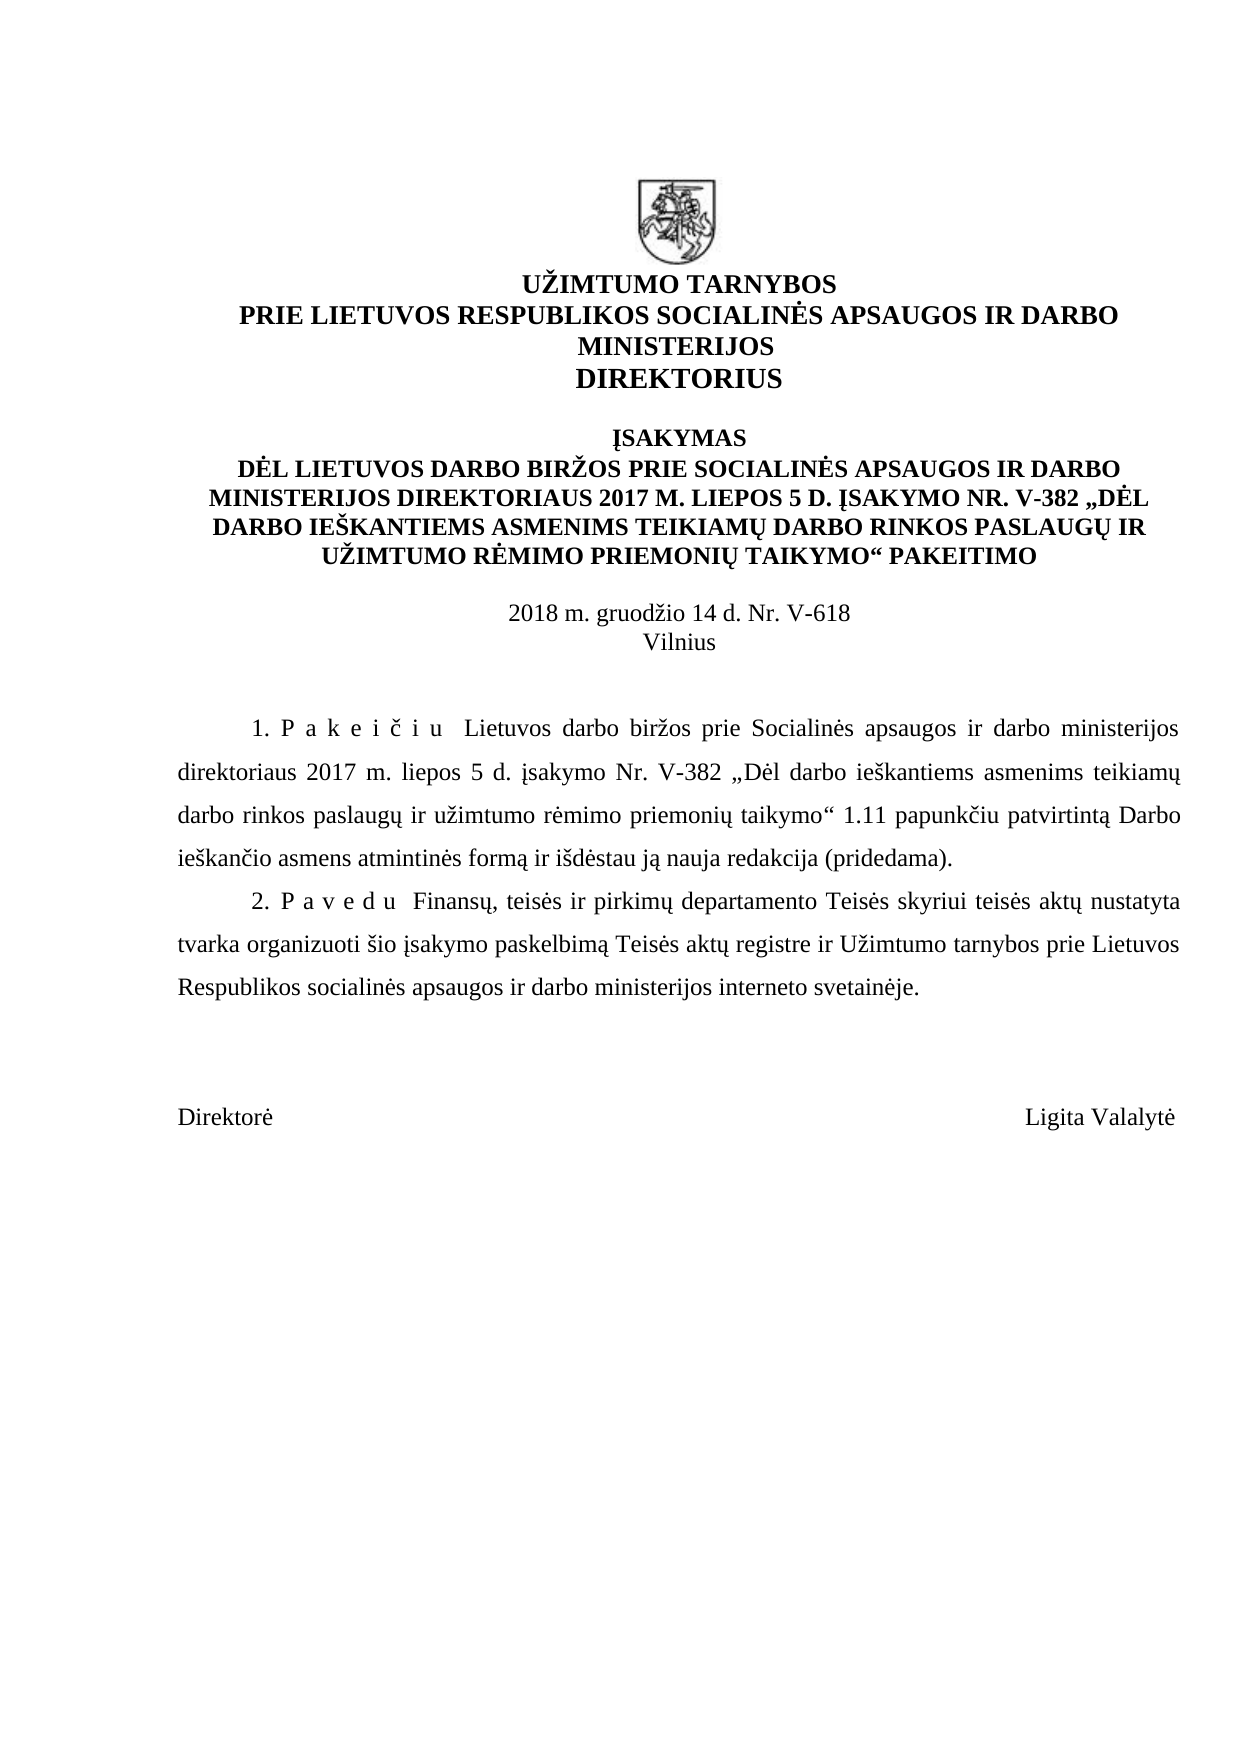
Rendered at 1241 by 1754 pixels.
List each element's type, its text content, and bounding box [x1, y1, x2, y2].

text 1. P a k e i č i u Lietuvos darbo biržos prie Socialinės apsaugos ir darbo ministerijos direktoriaus 2017 m. liepos 5 d. įsakymo Nr. V-382 „Dėl darbo ieškantiems asmenims teikiamų darbo rinkos paslaugų ir užimtumo rėmimo priemonių taikymo“ 1.11 papunkčiu patvirtintą Darbo ieškančio asmens atmintinės formą ir išdėstau ją nauja redakcija (pridedama). [177, 713, 1181, 872]
text DĖL LIETUVOS DARBO BIRŽOS PRIE SOCIALINĖS APSAUGOS IR DARBO MINISTERIJOS DIREKTORIAUS 2017 m. LIEPOS 5 D. ĮSAKYMO NR. V-382 „DĖL DARBO IEŠKANTIEMS ASMENIMS TEIKIAMŲ DARBO RINKOS PASLAUGŲ IR UŽIMTUMO RĖMIMO PRIEMONIŲ TAIKYMO“ PAKEITIMO [177, 452, 1181, 570]
text Direktorė Ligita Valalytė [177, 1102, 1181, 1130]
text 2018 m. gruodžio 14 d. Nr. V-618 [177, 598, 1181, 627]
text PRIE LIETUVOS RESPUBLIKOS SOCIALINĖS APSAUGOS IR DARBO MINISTERIJOS [177, 299, 1181, 361]
text DIREKTORIUS [177, 361, 1181, 395]
text Vilnius [177, 627, 1181, 656]
text ĮSAKYMAS [177, 423, 1181, 452]
text 2. Pavedu Finansų, teisės ir pirkimų departamento Teisės skyriui teisės aktų nustatyta tvarka organizuoti šio įsakymo paskelbimą Teisės aktų registre ir Užimtumo tarnybos prie Lietuvos Respublikos socialinės apsaugos ir darbo ministerijos interneto svetainėje. [177, 886, 1181, 1001]
text UŽIMTUMO TARNYBOS [177, 268, 1181, 299]
